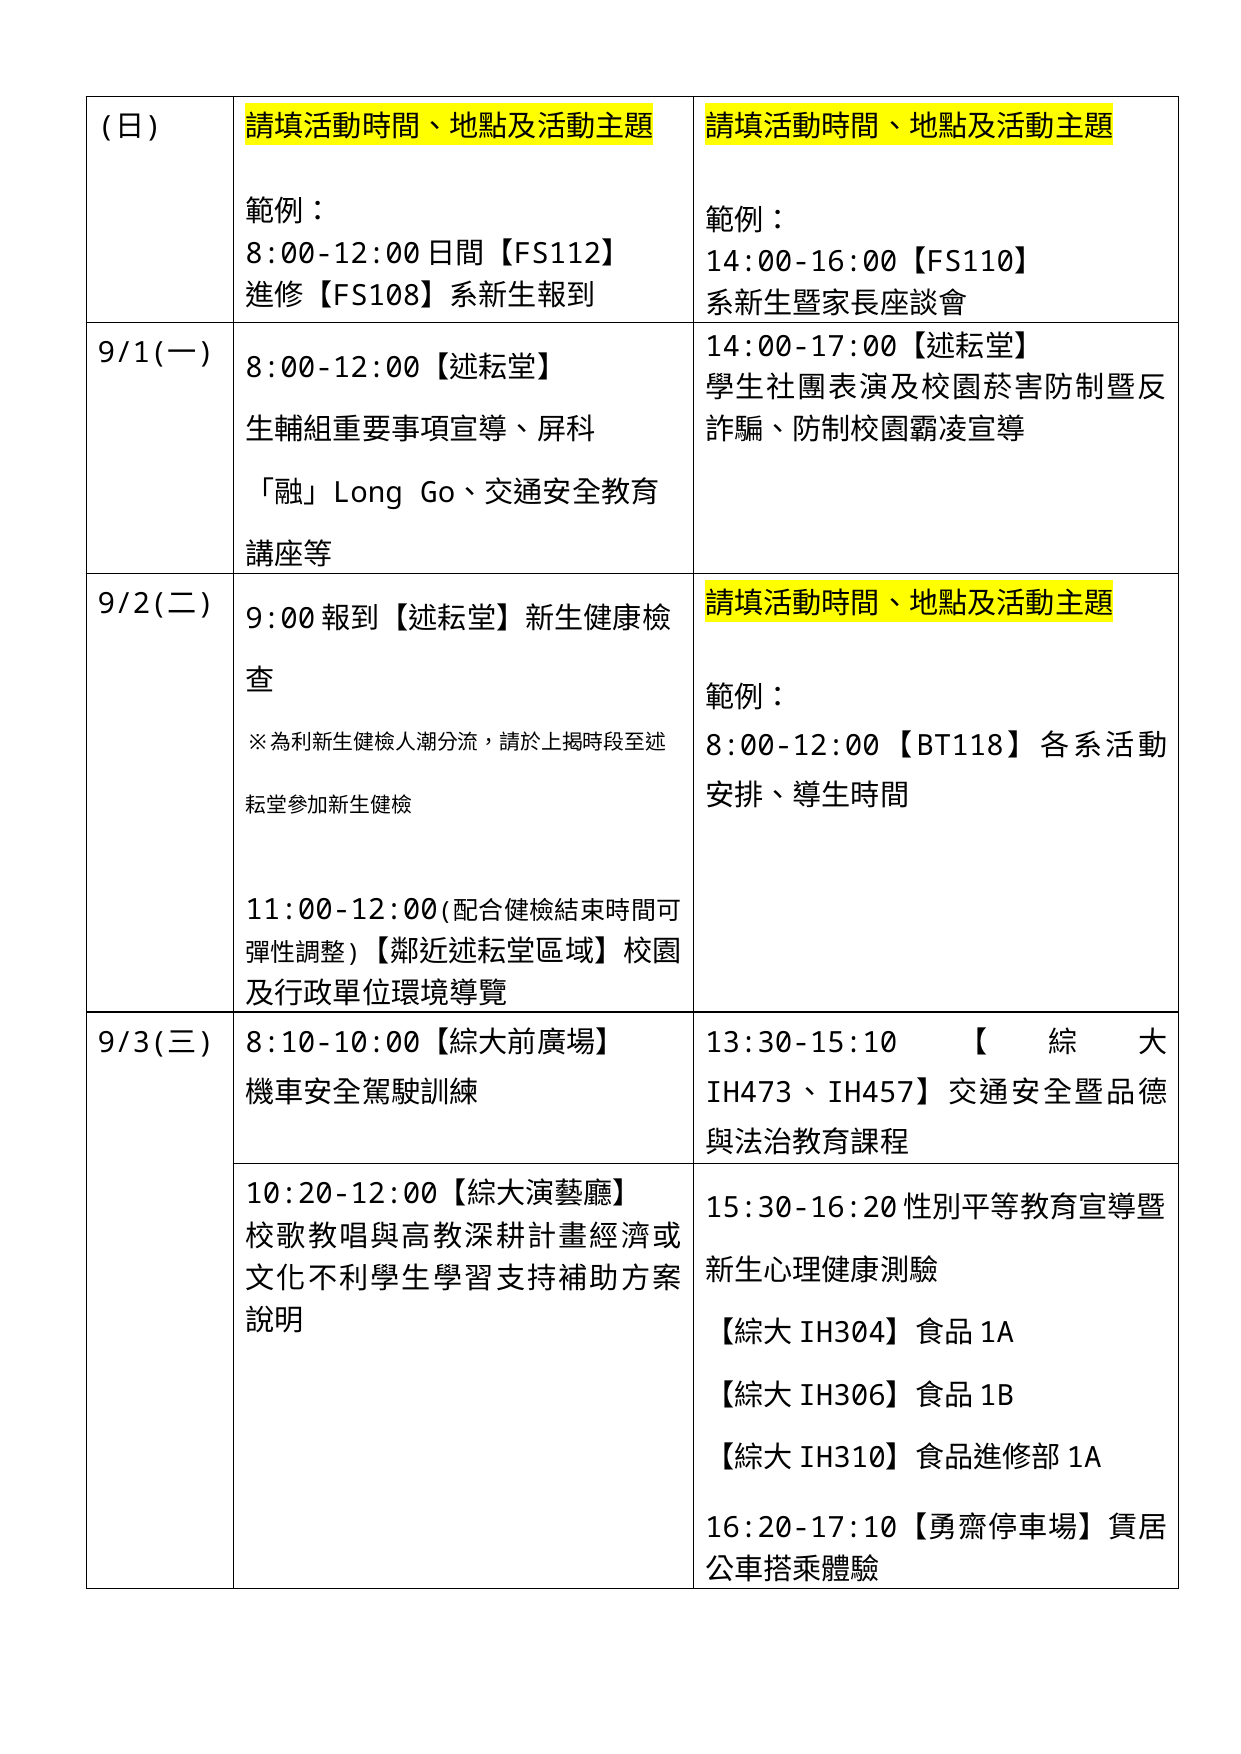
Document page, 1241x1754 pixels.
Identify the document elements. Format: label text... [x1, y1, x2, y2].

table_cell 9/3(三) [87, 1013, 233, 1588]
table_cell 15:30-16:20性別平等教育宣導暨新生心理健康測驗 【綜大IH304】食品1A 【綜大IH306】食品1B 【綜大IH310】食品進修部1A 16:20-17:10【勇齋停車場】賃居公車搭乘體驗 [694, 1164, 1178, 1588]
table_cell (日) [87, 97, 233, 322]
table_cell 8:10-10:00【綜大前廣場】 機車安全駕駛訓練 [234, 1013, 693, 1162]
table_cell 14:00-17:00【述耘堂】 學生社團表演及校園菸害防制暨反詐騙、防制校園霸凌宣導 [694, 323, 1178, 573]
table_cell 請填活動時間、地點及活動主題 範例： 8:00-12:00日間【FS112】 進修【FS108】系新生報到 [234, 97, 693, 322]
table_cell 9:00報到【述耘堂】新生健康檢查 ※為利新生健檢人潮分流，請於上揭時段至述耘堂參加新生健檢 11:00-12:00(配合健檢結束時間可彈性調整)【鄰近述耘堂區域】校園及行政單位環境導覽 [234, 574, 693, 1011]
table_cell 請填活動時間、地點及活動主題 範例： 14:00-16:00【FS110】 系新生暨家長座談會 [694, 97, 1178, 322]
table_cell 9/1(一) [87, 323, 233, 573]
table_cell 13:30-15:10【綜大IH473、IH457】交通安全暨品德與法治教育課程 [694, 1013, 1178, 1162]
table_cell 10:20-12:00【綜大演藝廳】 校歌教唱與高教深耕計畫經濟或文化不利學生學習支持補助方案說明 [234, 1164, 693, 1588]
table_cell 請填活動時間、地點及活動主題 範例： 8:00-12:00【BT118】各系活動安排、導生時間 [694, 574, 1178, 1011]
table_cell 8:00-12:00【述耘堂】 生輔組重要事項宣導、屏科「融」Long Go、交通安全教育講座等 [234, 323, 693, 573]
table_cell 9/2(二) [87, 574, 233, 1011]
